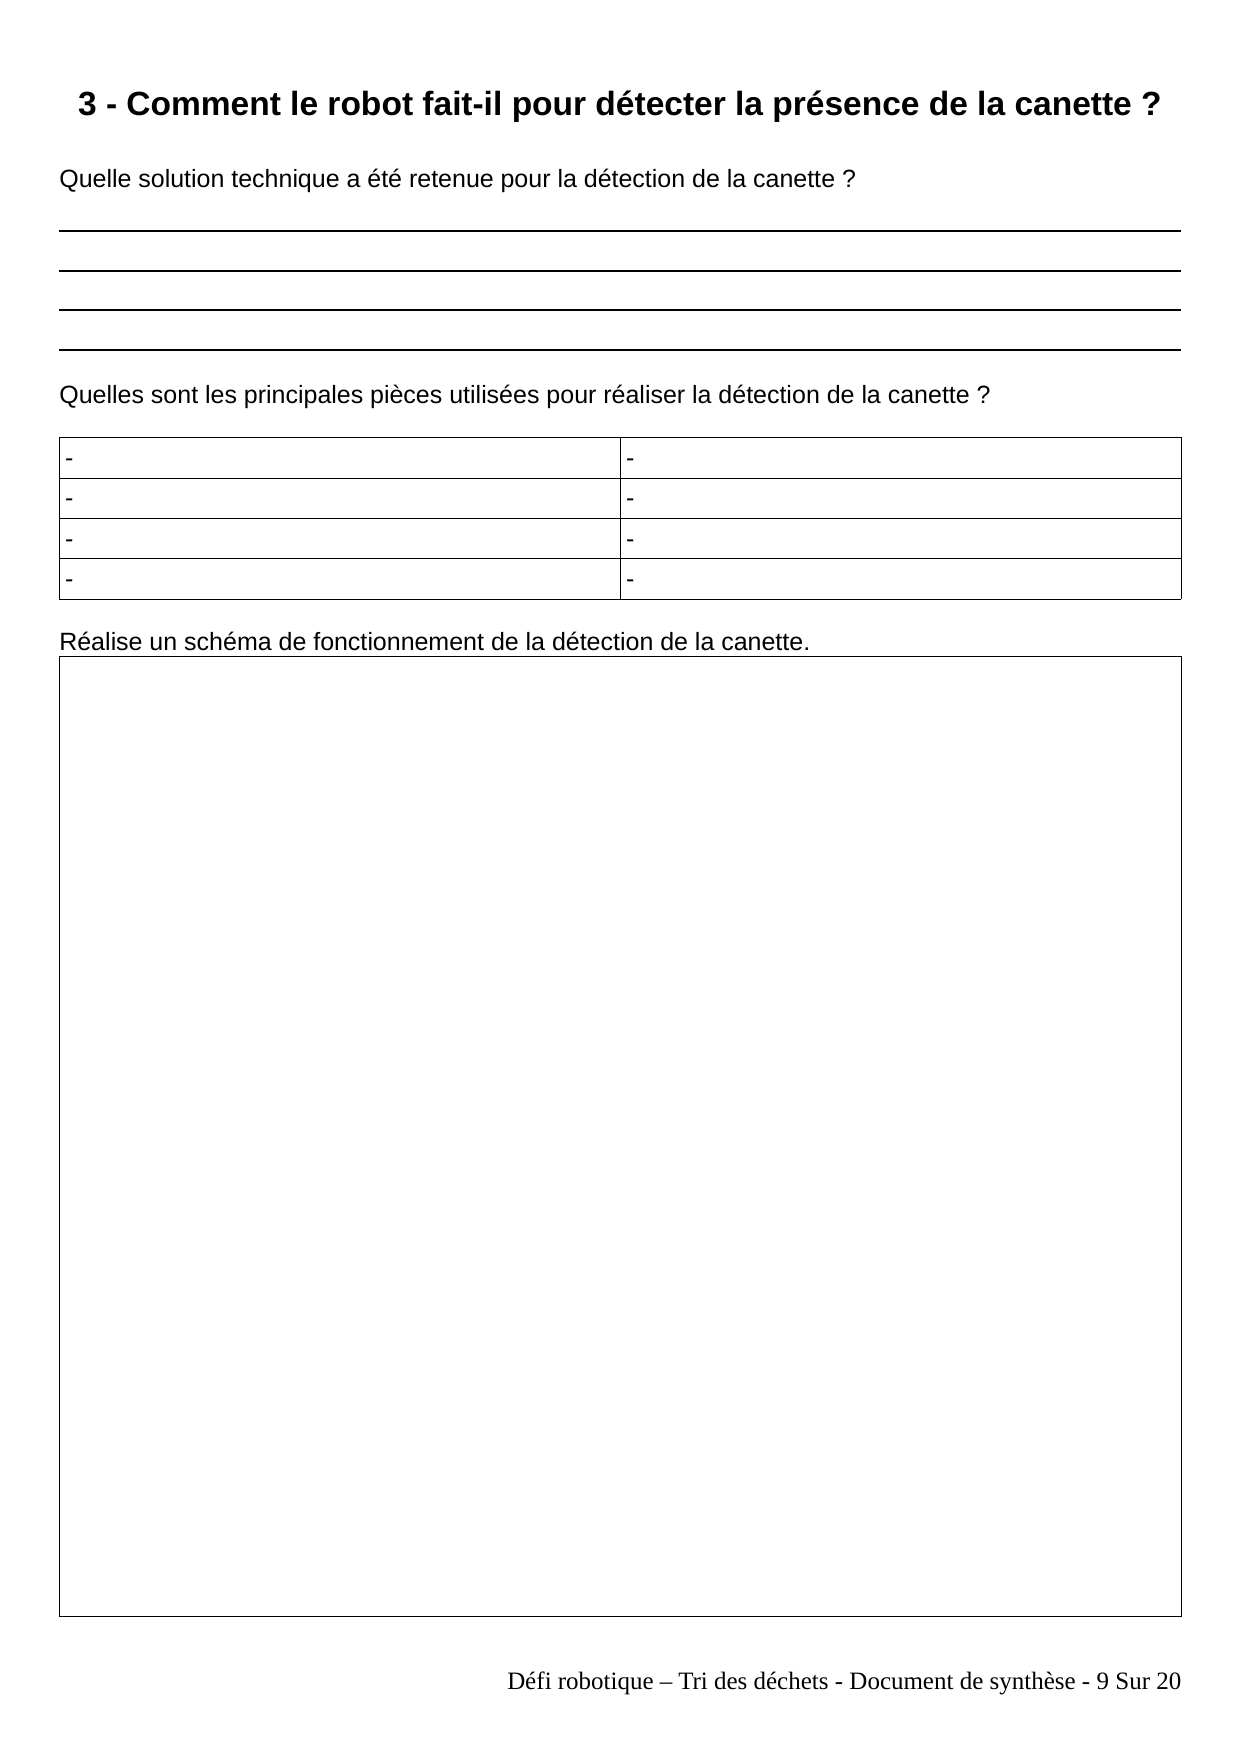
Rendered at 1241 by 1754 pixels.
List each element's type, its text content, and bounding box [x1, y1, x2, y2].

text Quelle solution technique a été retenue pour la détection de la canette ? [59, 164, 1181, 193]
text Réalise un schéma de fonctionnement de la détection de la canette. [59, 627, 1181, 656]
table_cell - [60, 519, 620, 558]
table_cell - [621, 519, 1181, 558]
subtitle 3 - Comment le robot fait-il pour détecter la présence de la canette ? [59, 84, 1181, 123]
table_cell - [60, 479, 620, 518]
table_cell - [60, 559, 620, 598]
table_header [60, 657, 1181, 1616]
text Quelles sont les principales pièces utilisées pour réaliser la détection de la canette ? [59, 380, 1181, 408]
table_header - [621, 438, 1181, 478]
table_header - [60, 438, 620, 478]
table_cell - [621, 559, 1181, 598]
table_cell - [621, 479, 1181, 518]
